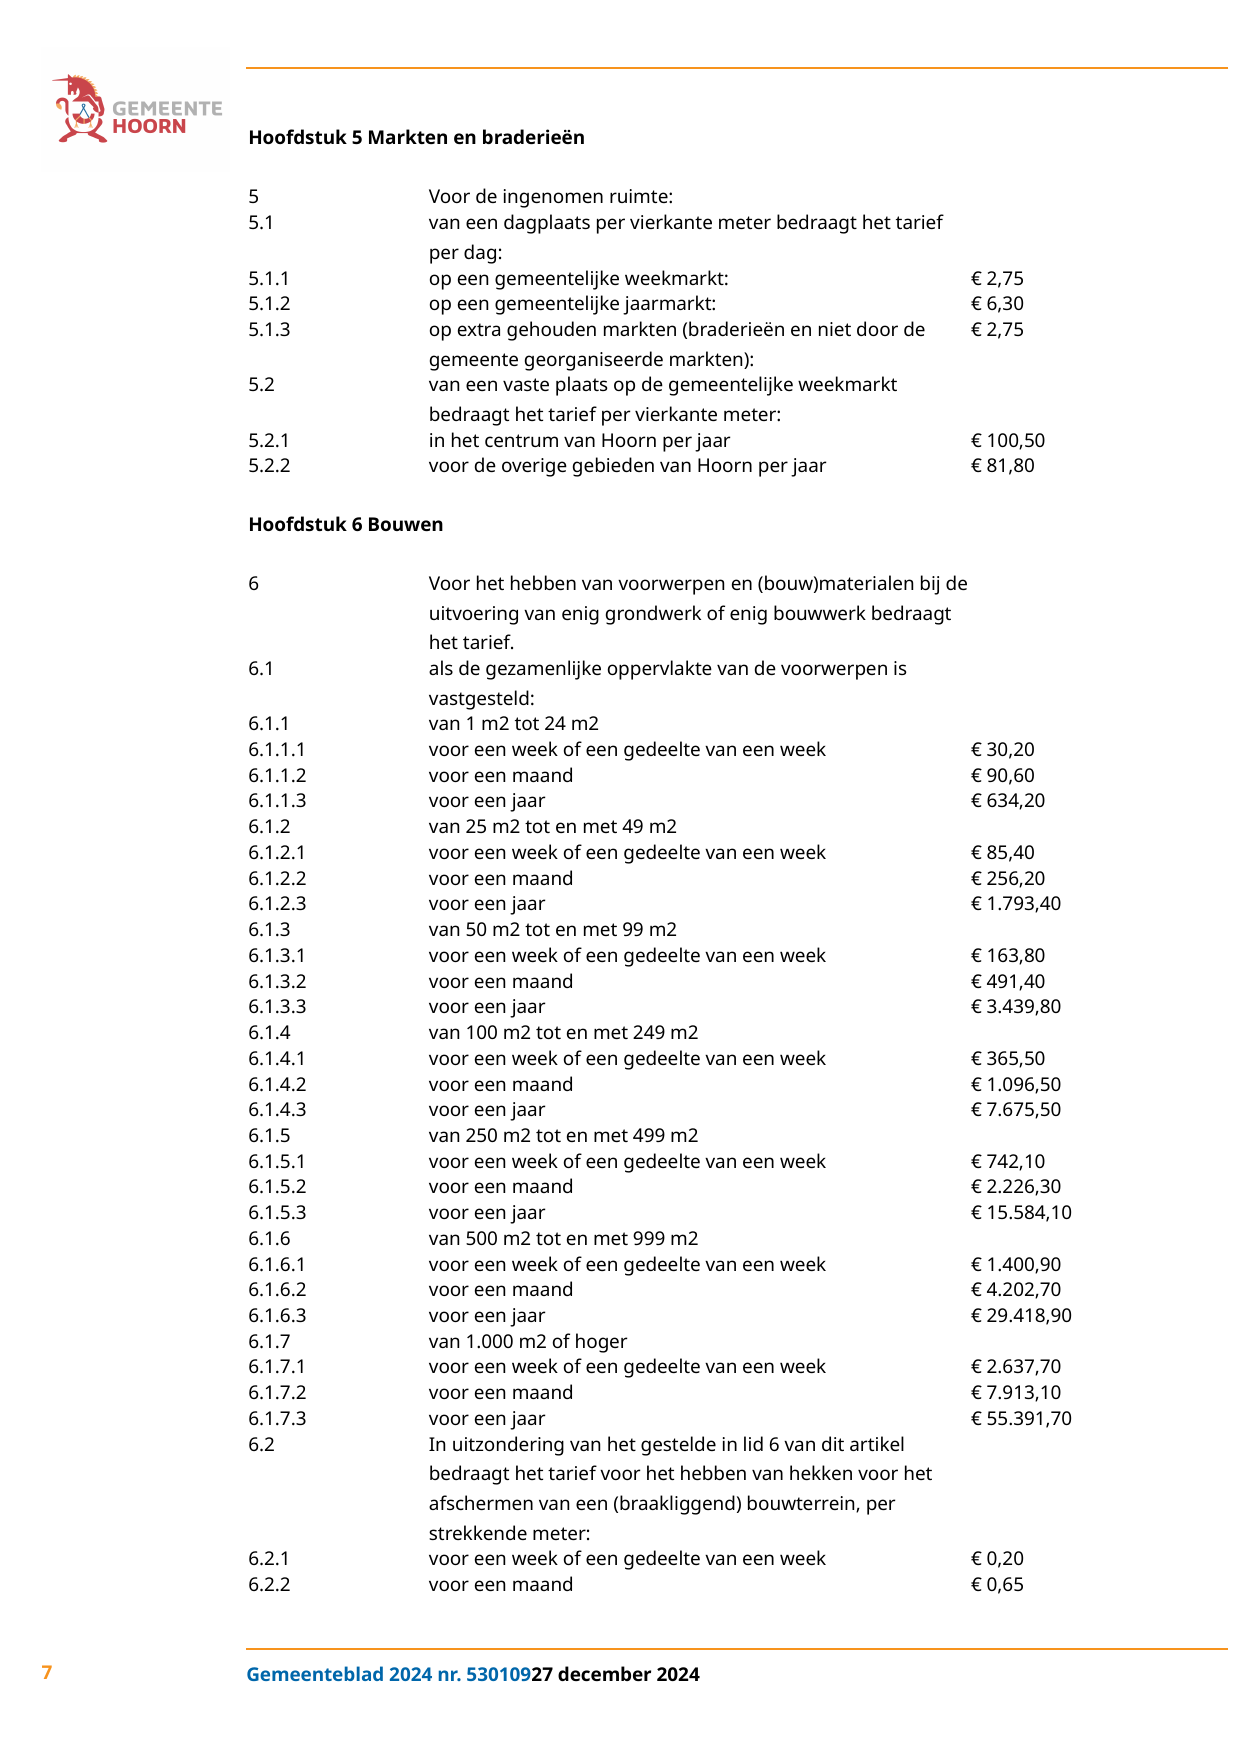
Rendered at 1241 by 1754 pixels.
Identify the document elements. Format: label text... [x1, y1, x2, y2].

table_cell [971, 814, 1152, 839]
table_cell 5.1.2 [248, 290, 429, 316]
table_cell [971, 655, 1152, 711]
table_cell 6.1.2.3 [248, 891, 429, 916]
table_cell 6.1 [248, 655, 429, 711]
table_cell 5.2.1 [248, 427, 429, 452]
text Hoofdstuk 5 Markten en braderieën [248, 124, 1152, 150]
table_cell € 2.226,30 [971, 1174, 1152, 1199]
table_cell voor de overige gebieden van Hoorn per jaar [429, 453, 971, 478]
table_cell [971, 1019, 1152, 1045]
table_header Voor het hebben van voorwerpen en (bouw)materialen bij de uitvoering van enig grondwerk of enig bouwwerk bedraagt het tarief. [429, 570, 971, 655]
table_header 6 [248, 570, 429, 655]
table_cell € 2.637,70 [971, 1354, 1152, 1379]
text Hoofdstuk 6 Bouwen [248, 511, 1152, 537]
table_cell € 90,60 [971, 762, 1152, 788]
table_cell 6.1.1 [248, 711, 429, 736]
table_cell € 2,75 [971, 265, 1152, 290]
table_cell In uitzondering van het gestelde in lid 6 van dit artikel bedraagt het tarief voor het hebben van hekken voor het afschermen van een (braakliggend) bouwterrein, per strekkende meter: [429, 1431, 971, 1545]
table_cell 6.1.7.1 [248, 1354, 429, 1379]
table_cell 6.1.4 [248, 1019, 429, 1045]
table_cell € 1.400,90 [971, 1251, 1152, 1277]
table_cell van 250 m2 tot en met 499 m2 [429, 1122, 971, 1148]
table_cell voor een maand [429, 1380, 971, 1405]
table_cell € 0,65 [971, 1571, 1152, 1597]
table_cell voor een maand [429, 968, 971, 993]
table_header 5 [248, 184, 429, 209]
table_cell voor een week of een gedeelte van een week [429, 1545, 971, 1571]
table_cell 6.1.6.1 [248, 1251, 429, 1277]
table_cell 6.1.7 [248, 1328, 429, 1354]
table_cell als de gezamenlijke oppervlakte van de voorwerpen is vastgesteld: [429, 655, 971, 711]
table_cell voor een jaar [429, 891, 971, 916]
table_cell € 634,20 [971, 788, 1152, 813]
table_cell € 55.391,70 [971, 1405, 1152, 1431]
table_cell voor een maand [429, 865, 971, 891]
table_cell voor een jaar [429, 1405, 971, 1431]
table_cell € 3.439,80 [971, 994, 1152, 1019]
table_cell € 30,20 [971, 736, 1152, 762]
table_cell 6.1.7.2 [248, 1380, 429, 1405]
table_cell 6.1.2.1 [248, 839, 429, 865]
table_cell € 256,20 [971, 865, 1152, 891]
table_cell van 50 m2 tot en met 99 m2 [429, 916, 971, 942]
table_cell voor een maand [429, 1174, 971, 1199]
table_cell op een gemeentelijke jaarmarkt: [429, 290, 971, 316]
table_cell [971, 1122, 1152, 1148]
table_cell voor een maand [429, 1071, 971, 1096]
table_cell van een dagplaats per vierkante meter bedraagt het tarief per dag: [429, 209, 971, 265]
table_cell 5.2.2 [248, 453, 429, 478]
table_cell 5.2 [248, 371, 429, 427]
table_cell 6.1.3 [248, 916, 429, 942]
table_cell 6.2.1 [248, 1545, 429, 1571]
table_cell 6.1.1.2 [248, 762, 429, 788]
table_cell van 1 m2 tot 24 m2 [429, 711, 971, 736]
table_cell 6.1.5 [248, 1122, 429, 1148]
table_cell 6.1.6.3 [248, 1302, 429, 1328]
table_cell € 0,20 [971, 1545, 1152, 1571]
table_cell € 1.096,50 [971, 1071, 1152, 1096]
table_cell in het centrum van Hoorn per jaar [429, 427, 971, 452]
table_cell voor een jaar [429, 1096, 971, 1122]
table_cell van 500 m2 tot en met 999 m2 [429, 1225, 971, 1251]
table_cell 6.1.1.1 [248, 736, 429, 762]
table_cell voor een week of een gedeelte van een week [429, 1045, 971, 1071]
table_cell € 81,80 [971, 453, 1152, 478]
table_cell 6.1.4.1 [248, 1045, 429, 1071]
table_cell 6.1.6 [248, 1225, 429, 1251]
table_header [971, 570, 1152, 655]
table_cell 6.1.4.3 [248, 1096, 429, 1122]
table_cell € 7.675,50 [971, 1096, 1152, 1122]
table_cell € 6,30 [971, 290, 1152, 316]
table_cell € 7.913,10 [971, 1380, 1152, 1405]
table_cell 6.1.6.2 [248, 1277, 429, 1302]
table_cell op een gemeentelijke weekmarkt: [429, 265, 971, 290]
table_cell voor een week of een gedeelte van een week [429, 736, 971, 762]
table_cell 6.1.1.3 [248, 788, 429, 813]
table_cell 6.2 [248, 1431, 429, 1545]
table_cell 6.1.4.2 [248, 1071, 429, 1096]
table_cell € 491,40 [971, 968, 1152, 993]
table_cell van een vaste plaats op de gemeentelijke weekmarkt bedraagt het tarief per vierkante meter: [429, 371, 971, 427]
table_cell 5.1 [248, 209, 429, 265]
table_cell van 1.000 m2 of hoger [429, 1328, 971, 1354]
table_cell € 365,50 [971, 1045, 1152, 1071]
table_cell 6.1.5.2 [248, 1174, 429, 1199]
table_cell [971, 1328, 1152, 1354]
table_cell voor een maand [429, 1277, 971, 1302]
table_cell [971, 1225, 1152, 1251]
table_cell 6.1.2 [248, 814, 429, 839]
table_cell 6.1.5.1 [248, 1148, 429, 1174]
table_cell 6.2.2 [248, 1571, 429, 1597]
table_cell [971, 1431, 1152, 1545]
table_cell van 100 m2 tot en met 249 m2 [429, 1019, 971, 1045]
table_cell voor een jaar [429, 1199, 971, 1225]
table_cell 5.1.1 [248, 265, 429, 290]
table_cell € 2,75 [971, 316, 1152, 371]
table_cell 6.1.7.3 [248, 1405, 429, 1431]
table_cell voor een maand [429, 1571, 971, 1597]
table_header Voor de ingenomen ruimte: [429, 184, 971, 209]
table_cell [971, 209, 1152, 265]
table_cell 5.1.3 [248, 316, 429, 371]
table_cell voor een week of een gedeelte van een week [429, 942, 971, 968]
table_cell voor een jaar [429, 994, 971, 1019]
table_cell voor een week of een gedeelte van een week [429, 839, 971, 865]
table_cell € 85,40 [971, 839, 1152, 865]
table_cell € 4.202,70 [971, 1277, 1152, 1302]
table_cell 6.1.3.3 [248, 994, 429, 1019]
table_cell € 163,80 [971, 942, 1152, 968]
table_cell voor een jaar [429, 1302, 971, 1328]
table_cell voor een week of een gedeelte van een week [429, 1148, 971, 1174]
table_cell € 15.584,10 [971, 1199, 1152, 1225]
table_cell van 25 m2 tot en met 49 m2 [429, 814, 971, 839]
table_cell voor een week of een gedeelte van een week [429, 1354, 971, 1379]
table_cell [971, 711, 1152, 736]
table_cell 6.1.2.2 [248, 865, 429, 891]
table_cell 6.1.3.2 [248, 968, 429, 993]
table_cell voor een jaar [429, 788, 971, 813]
picture [41, 47, 231, 172]
table_cell voor een week of een gedeelte van een week [429, 1251, 971, 1277]
table_cell € 742,10 [971, 1148, 1152, 1174]
table_cell op extra gehouden markten (braderieën en niet door de gemeente georganiseerde markten): [429, 316, 971, 371]
table_cell [971, 916, 1152, 942]
table_cell voor een maand [429, 762, 971, 788]
table_cell € 100,50 [971, 427, 1152, 452]
table_cell 6.1.5.3 [248, 1199, 429, 1225]
table_header [971, 184, 1152, 209]
table_cell € 29.418,90 [971, 1302, 1152, 1328]
table_cell [971, 371, 1152, 427]
table_cell € 1.793,40 [971, 891, 1152, 916]
table_cell 6.1.3.1 [248, 942, 429, 968]
